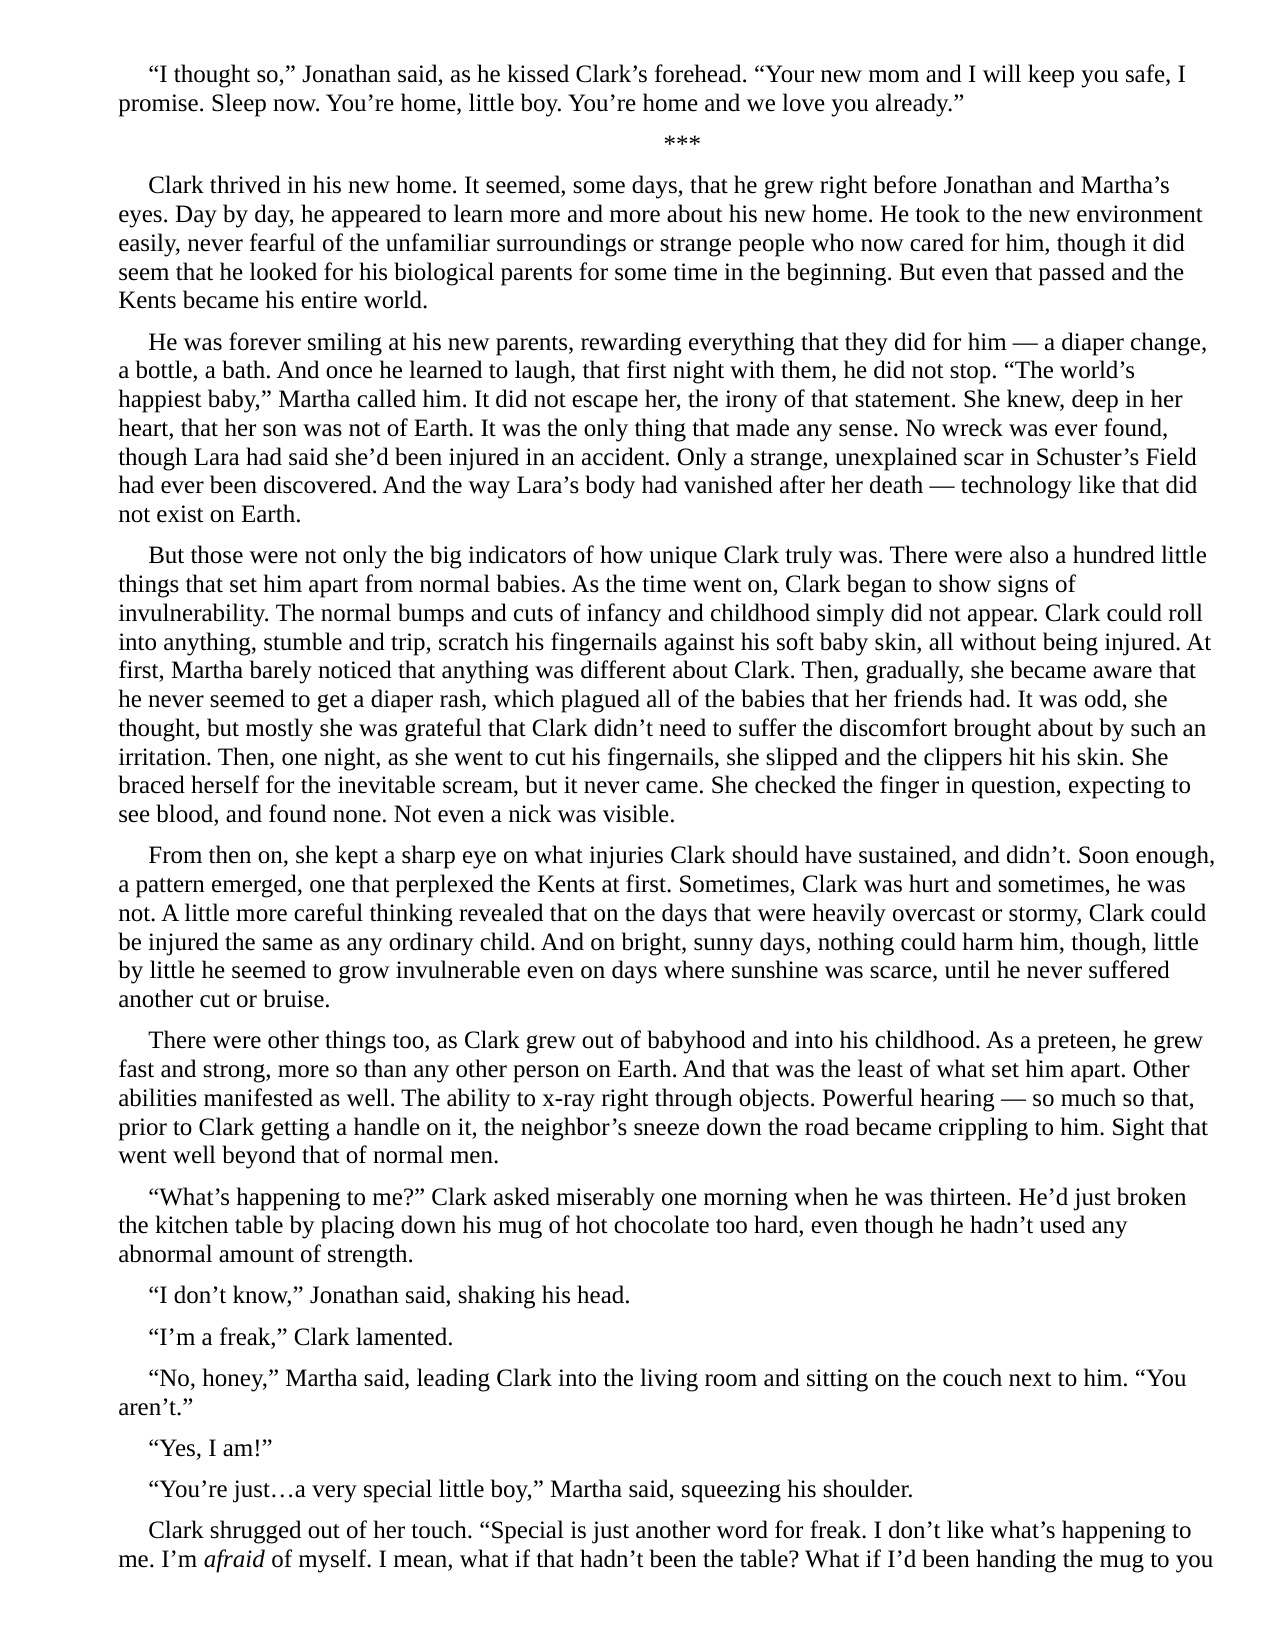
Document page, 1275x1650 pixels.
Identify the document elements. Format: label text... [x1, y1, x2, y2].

text He was forever smiling at his new parents, rewarding everything that they did for him — a diaper change, a bottle, a bath. And once he learned to laugh, that first night with them, he did not stop. “The world’s happiest baby,” Martha called him. It did not escape her, the irony of that statement. She knew, deep in her heart, that her son was not of Earth. It was the only thing that made any sense. No wreck was ever found, though Lara had said she’d been injured in an accident. Only a strange, unexplained scar in Schuster’s Field had ever been discovered. And the way Lara’s body had vanished after her death — technology like that did not exist on Earth. [118, 327, 1216, 528]
text “I don’t know,” Jonathan said, shaking his head. [118, 1280, 1216, 1309]
text “I thought so,” Jonathan said, as he kissed Clark’s forehead. “Your new mom and I will keep you safe, I promise. Sleep now. You’re home, little boy. You’re home and we love you already.” [118, 59, 1216, 117]
text “What’s happening to me?” Clark asked miserably one morning when he was thirteen. He’d just broken the kitchen table by placing down his mug of hot chocolate too hard, even though he hadn’t used any abnormal amount of strength. [118, 1182, 1216, 1268]
text But those were not only the big indicators of how unique Clark truly was. There were also a hundred little things that set him apart from normal babies. As the time went on, Clark began to show signs of invulnerability. The normal bumps and cuts of infancy and childhood simply did not appear. Clark could roll into anything, stumble and trip, scratch his fingernails against his soft baby skin, all without being injured. At first, Martha barely noticed that anything was different about Clark. Then, gradually, she became aware that he never seemed to get a diaper rash, which plagued all of the babies that her friends had. It was odd, she thought, but mostly she was grateful that Clark didn’t need to suffer the discomfort brought about by such an irritation. Then, one night, as she went to cut his fingernails, she slipped and the clippers hit his skin. She braced herself for the inevitable scream, but it never came. She checked the finger in question, expecting to see blood, and found none. Not even a nick was visible. [118, 540, 1216, 828]
text Clark thrived in his new home. It seemed, some days, that he grew right before Jonathan and Martha’s eyes. Day by day, he appeared to learn more and more about his new home. He took to the new environment easily, never fearful of the unfamiliar surroundings or strange people who now cared for him, though it did seem that he looked for his biological parents for some time in the beginning. But even that passed and the Kents became his entire world. [118, 170, 1216, 314]
text “No, honey,” Martha said, leading Clark into the living room and sitting on the couch next to him. “You aren’t.” [118, 1363, 1216, 1420]
text Clark shrugged out of her touch. “Special is just another word for freak. I don’t like what’s happening to me. I’m afraid of myself. I mean, what if that hadn’t been the table? What if I’d been handing the mug to you [118, 1515, 1216, 1573]
text *** [118, 129, 1216, 158]
text “You’re just…a very special little boy,” Martha said, squeezing his shoulder. [118, 1474, 1216, 1503]
text There were other things too, as Clark grew out of babyhood and into his childhood. As a preteen, he grew fast and strong, more so than any other person on Earth. And that was the least of what set him apart. Other abilities manifested as well. The ability to x-ray right through objects. Powerful hearing — so much so that, prior to Clark getting a handle on it, the neighbor’s sneeze down the road became crippling to him. Sight that went well beyond that of normal men. [118, 1025, 1216, 1169]
text From then on, she kept a sharp eye on what injuries Clark should have sustained, and didn’t. Soon enough, a pattern emerged, one that perplexed the Kents at first. Sometimes, Clark was hurt and sometimes, he was not. A little more careful thinking revealed that on the days that were heavily overcast or stormy, Clark could be injured the same as any ordinary child. And on bright, sunny days, nothing could harm him, though, little by little he seemed to grow invulnerable even on days where sunshine was scarce, until he never suffered another cut or bruise. [118, 840, 1216, 1013]
text “I’m a freak,” Clark lamented. [118, 1322, 1216, 1350]
text “Yes, I am!” [118, 1433, 1216, 1462]
